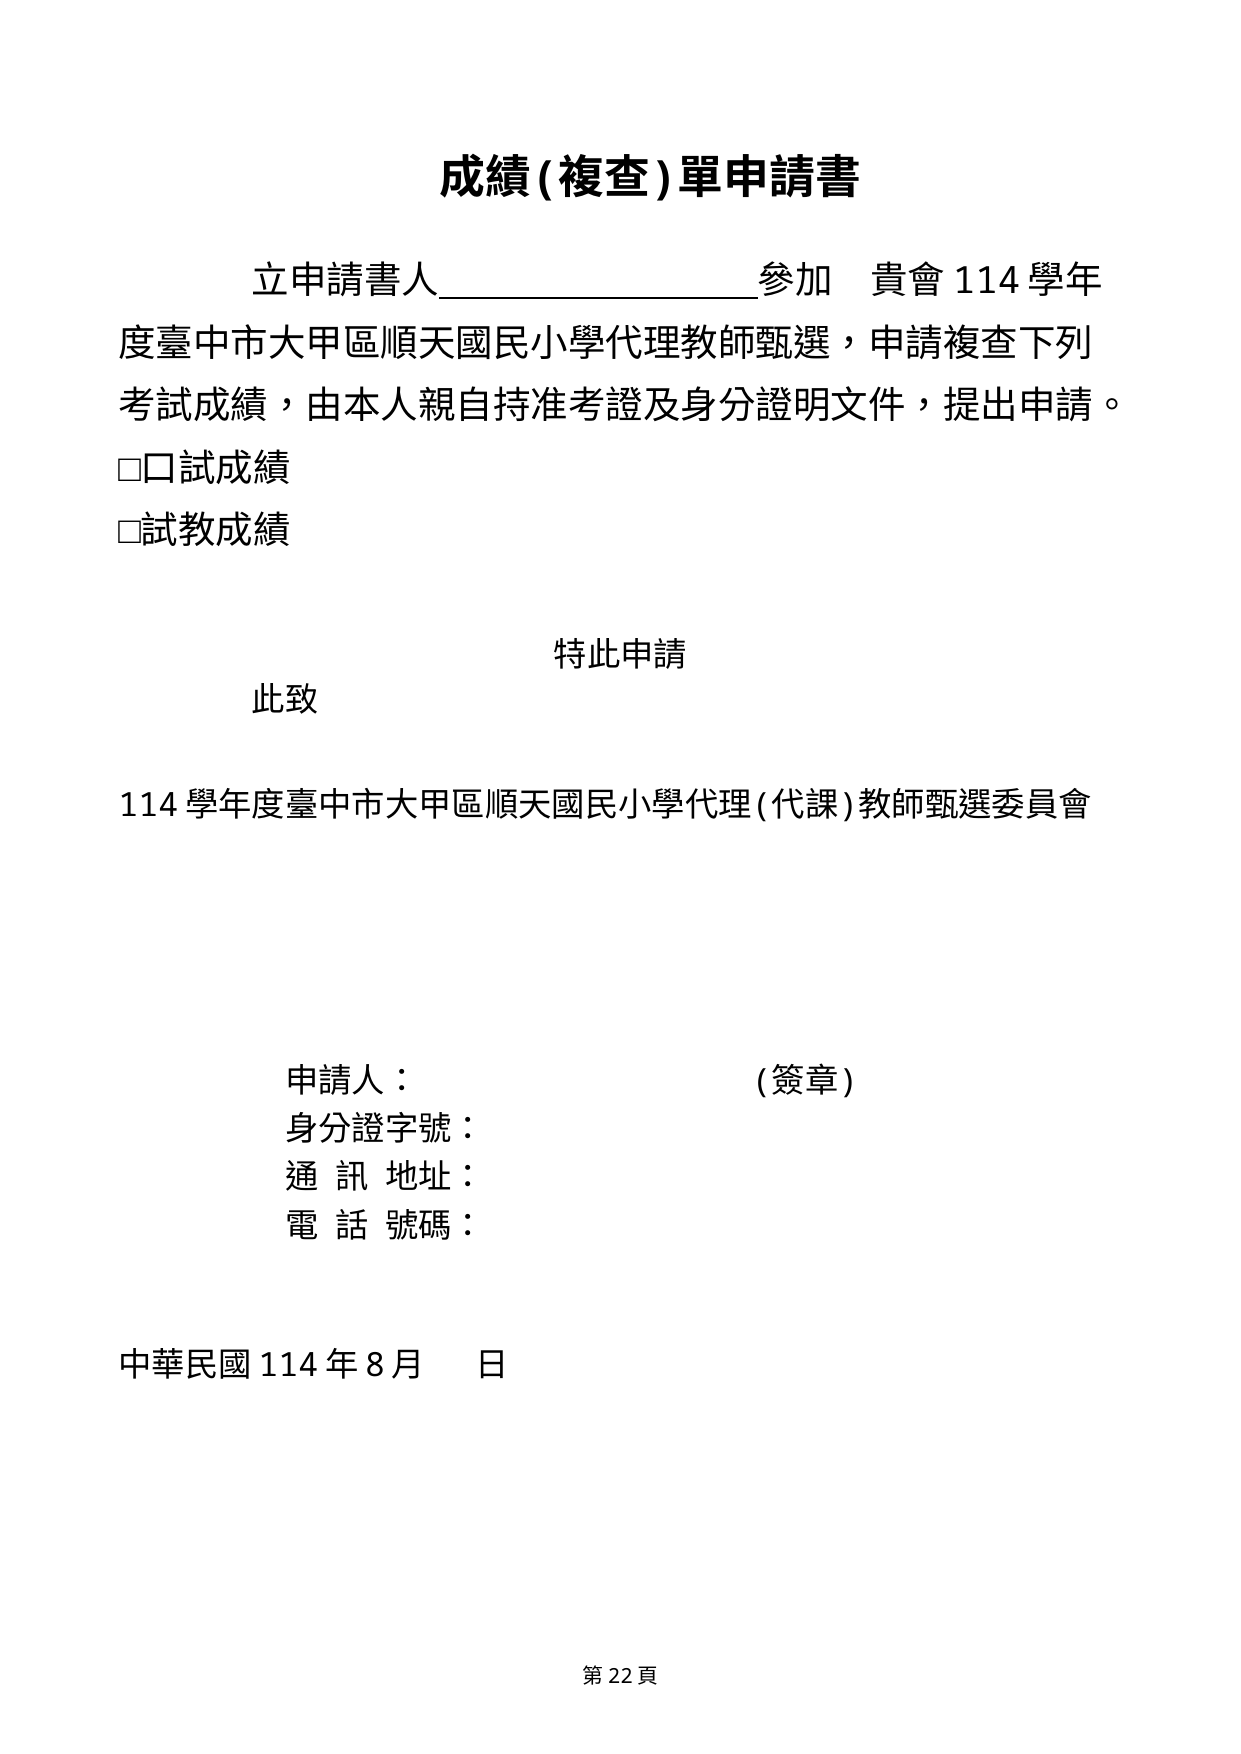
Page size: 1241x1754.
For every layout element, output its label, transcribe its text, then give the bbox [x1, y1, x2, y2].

text 申請人： (簽章) [118, 1054, 1122, 1102]
text 立申請書人 參加 貴會114學年度臺中市大甲區順天國民小學代理教師甄選，申請複查下列考試成績，由本人親自持准考證及身分證明文件，提出申請。 [118, 236, 1122, 423]
text 通 訊 地址： [118, 1150, 1122, 1198]
text 此致 [118, 673, 1122, 721]
text 特此申請 [118, 611, 1122, 673]
text 電 話 號碼： [118, 1198, 1122, 1247]
text □口試成績 [118, 423, 1122, 486]
text 中華民國114年8月 日 [118, 1338, 1122, 1386]
text 成績(複查)單申請書 [393, 141, 1122, 207]
text □試教成績 [118, 486, 1122, 548]
text 身分證字號： [118, 1102, 1122, 1150]
text 114學年度臺中市大甲區順天國民小學代理(代課)教師甄選委員會 [118, 778, 1122, 827]
